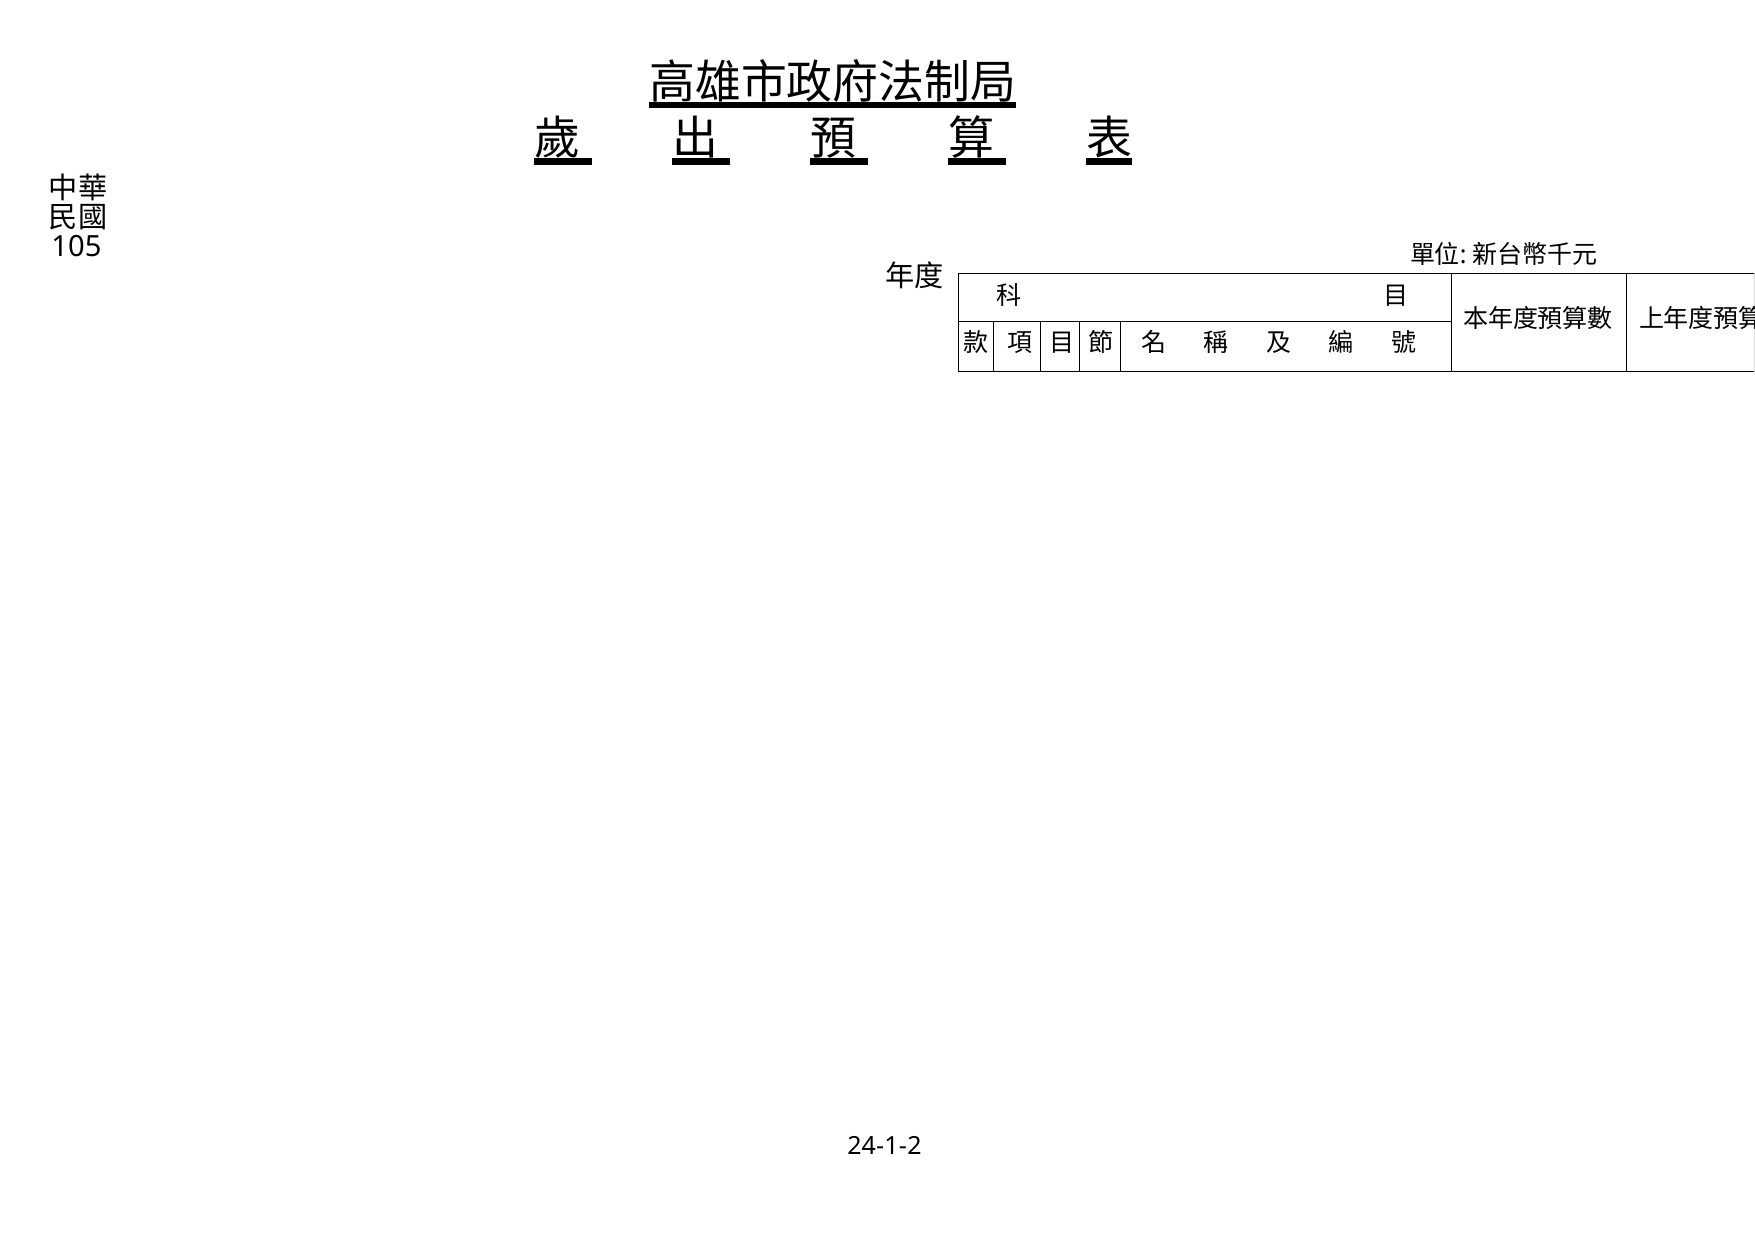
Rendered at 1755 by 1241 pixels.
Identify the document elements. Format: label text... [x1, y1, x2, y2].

table_cell 目 [1041, 322, 1079, 371]
table_cell 項 [994, 322, 1040, 371]
table_cell 節 [1080, 322, 1120, 371]
table_cell 款 [959, 322, 993, 371]
table_header 本年度預算數 [1452, 274, 1626, 371]
table_header 上年度預算數 [1627, 274, 1754, 371]
table_cell 名 稱 及 編 號 [1121, 322, 1451, 371]
text [948, 175, 1597, 180]
subtitle 中華民國105年度 [48, 175, 944, 292]
text 單位: 新台幣千元 [948, 241, 1597, 269]
table_header 科 目 [959, 274, 1451, 321]
